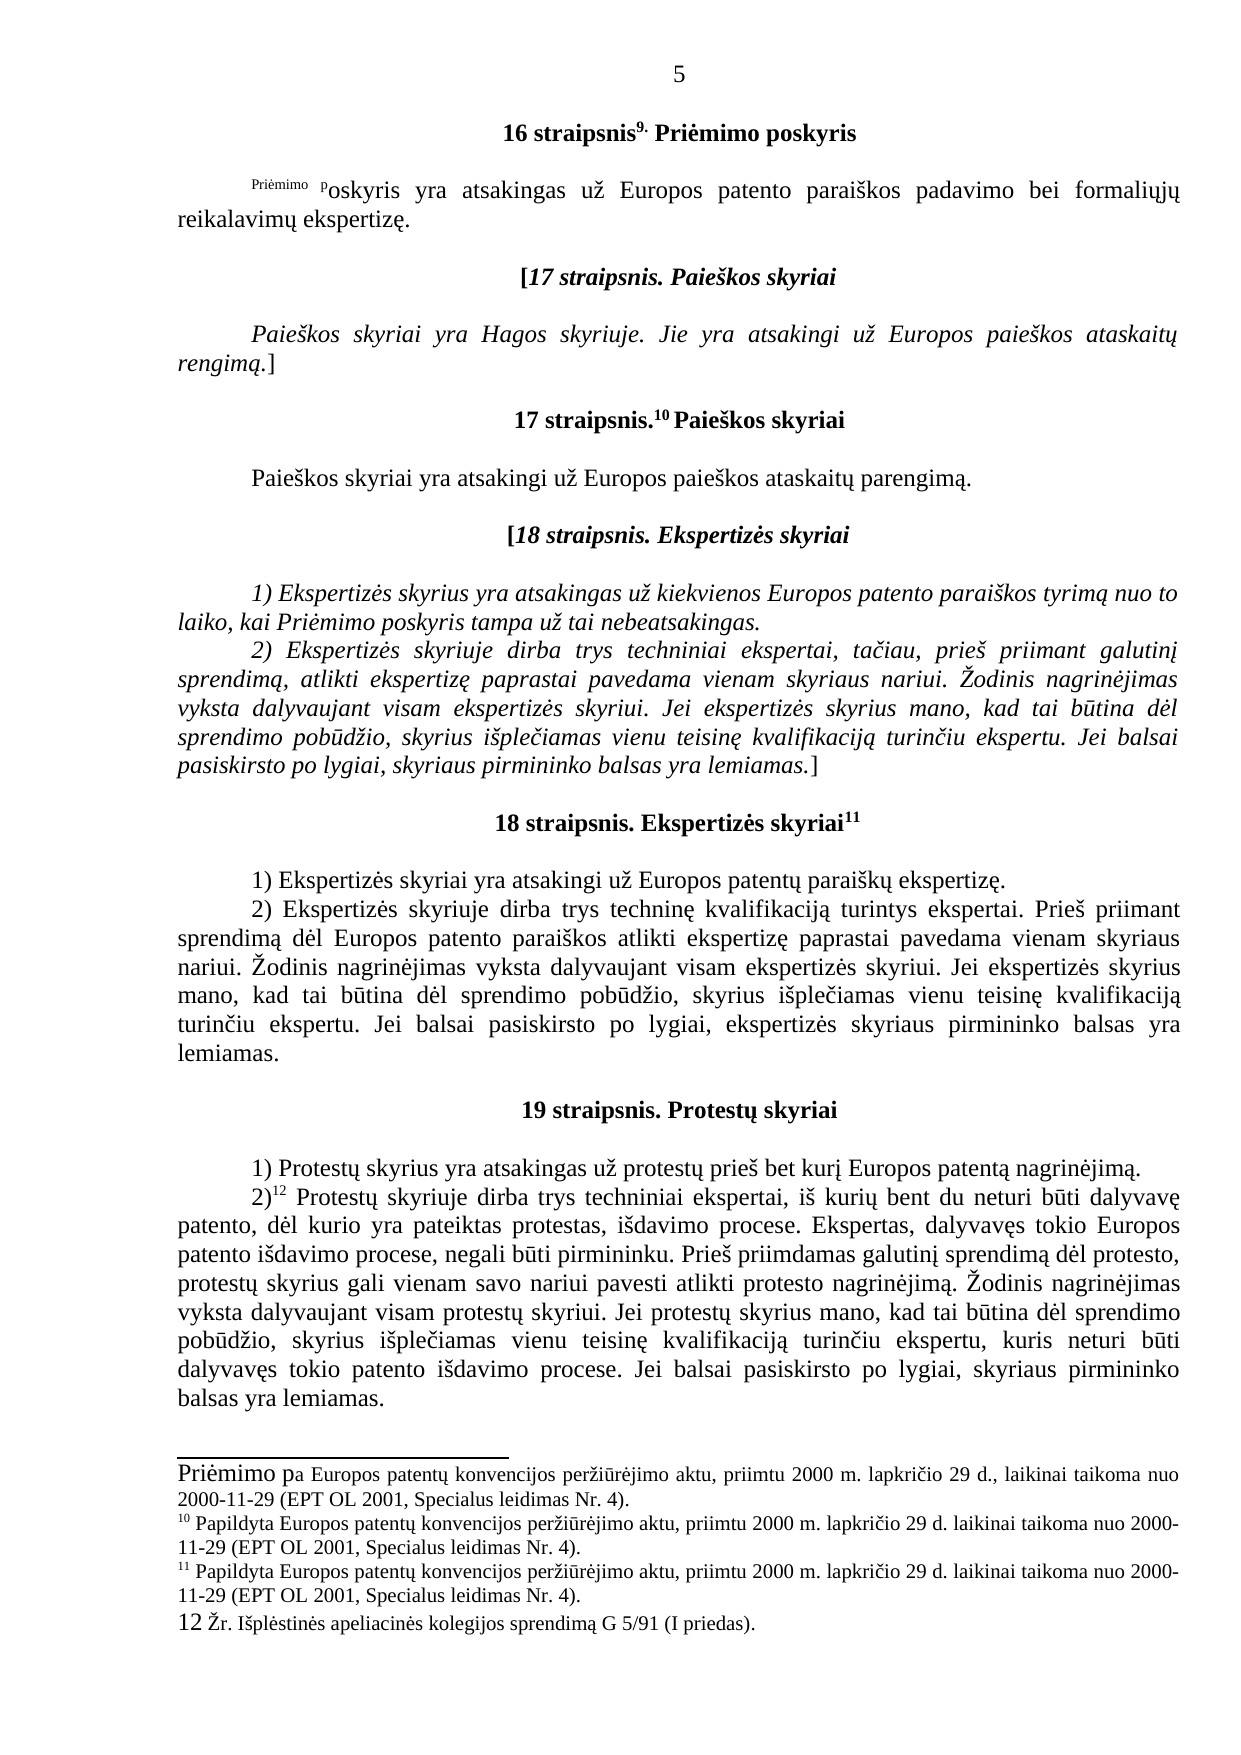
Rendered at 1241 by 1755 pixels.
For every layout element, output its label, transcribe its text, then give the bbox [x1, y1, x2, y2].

text [18 straipsnis. Ekspertizės skyriai [177, 521, 1181, 549]
text 11 Papildyta Europos patentų konvencijos peržiūrėjimo aktu, priimtu 2000 m. lapkričio 29 d. laikinai taikoma nuo 2000-11-29 (EPT OL 2001, Specialus leidimas Nr. 4). [177, 1559, 1181, 1607]
text 1) Ekspertizės skyriai yra atsakingi už Europos patentų paraiškų ekspertizę. [177, 866, 1181, 894]
text 16 straipsnis9. Priėmimo poskyris [177, 118, 1181, 147]
text 17 straipsnis.10 Paieškos skyriai [177, 406, 1181, 434]
text Žr. Išplėstinės apeliacinės kolegijos sprendimą G 5/91 (I priedas). [177, 1607, 1181, 1636]
text 2) Ekspertizės skyriuje dirba trys techninę kvalifikaciją turintys ekspertai. Prieš priimant sprendimą dėl Europos patento paraiškos atlikti ekspertizę paprastai pavedama vienam skyriaus nariui. Žodinis nagrinėjimas vyksta dalyvaujant visam ekspertizės skyriui. Jei ekspertizės skyrius mano, kad tai būtina dėl sprendimo pobūdžio, skyrius išplečiamas vienu teisinę kvalifikaciją turinčiu ekspertu. Jei balsai pasiskirsto po lygiai, ekspertizės skyriaus pirmininko balsas yra lemiamas. [177, 894, 1181, 1067]
text 18 straipsnis. Ekspertizės skyriai11 [177, 808, 1181, 837]
text 1) Protestų skyrius yra atsakingas už protestų prieš bet kurį Europos patentą nagrinėjimą. [177, 1153, 1181, 1182]
text 19 straipsnis. Protestų skyriai [177, 1096, 1181, 1124]
text 2) Protestų skyriuje dirba trys techniniai ekspertai, iš kurių bent du neturi būti dalyvavę patento, dėl kurio yra pateiktas protestas, išdavimo procese. Ekspertas, dalyvavęs tokio Europos patento išdavimo procese, negali būti pirmininku. Prieš priimdamas galutinį sprendimą dėl protesto, protestų skyrius gali vienam savo nariui pavesti atlikti protesto nagrinėjimą. Žodinis nagrinėjimas vyksta dalyvaujant visam protestų skyriui. Jei protestų skyrius mano, kad tai būtina dėl sprendimo pobūdžio, skyrius išplečiamas vienu teisinę kvalifikaciją turinčiu ekspertu, kuris neturi būti dalyvavęs tokio patento išdavimo procese. Jei balsai pasiskirsto po lygiai, skyriaus pirmininko balsas yra lemiamas. [177, 1182, 1181, 1412]
text [17 straipsnis. Paieškos skyriai [177, 262, 1181, 291]
text a Europos patentų konvencijos peržiūrėjimo aktu, priimtu 2000 m. lapkričio 29 d., laikinai taikoma nuo 2000-11-29 (EPT OL 2001, Specialus leidimas Nr. 4). [177, 1458, 1181, 1511]
text oskyris yra atsakingas už Europos patento paraiškos padavimo bei formaliųjų reikalavimų ekspertizę. [177, 176, 1181, 233]
text Paieškos skyriai yra atsakingi už Europos paieškos ataskaitų parengimą. [177, 463, 1181, 492]
text 10 Papildyta Europos patentų konvencijos peržiūrėjimo aktu, priimtu 2000 m. lapkričio 29 d. laikinai taikoma nuo 2000-11-29 (EPT OL 2001, Specialus leidimas Nr. 4). [177, 1511, 1181, 1559]
text Paieškos skyriai yra Hagos skyriuje. Jie yra atsakingi už Europos paieškos ataskaitų rengimą.] [177, 319, 1181, 377]
text 1) Ekspertizės skyrius yra atsakingas už kiekvienos Europos patento paraiškos tyrimą nuo to laiko, kai Priėmimo poskyris tampa už tai nebeatsakingas. [177, 578, 1181, 636]
text 2) Ekspertizės skyriuje dirba trys techniniai ekspertai, tačiau, prieš priimant galutinį sprendimą, atlikti ekspertizę paprastai pavedama vienam skyriaus nariui. Žodinis nagrinėjimas vyksta dalyvaujant visam ekspertizės skyriui. Jei ekspertizės skyrius mano, kad tai būtina dėl sprendimo pobūdžio, skyrius išplečiamas vienu teisinę kvalifikaciją turinčiu ekspertu. Jei balsai pasiskirsto po lygiai, skyriaus pirmininko balsas yra lemiamas.] [177, 636, 1181, 779]
